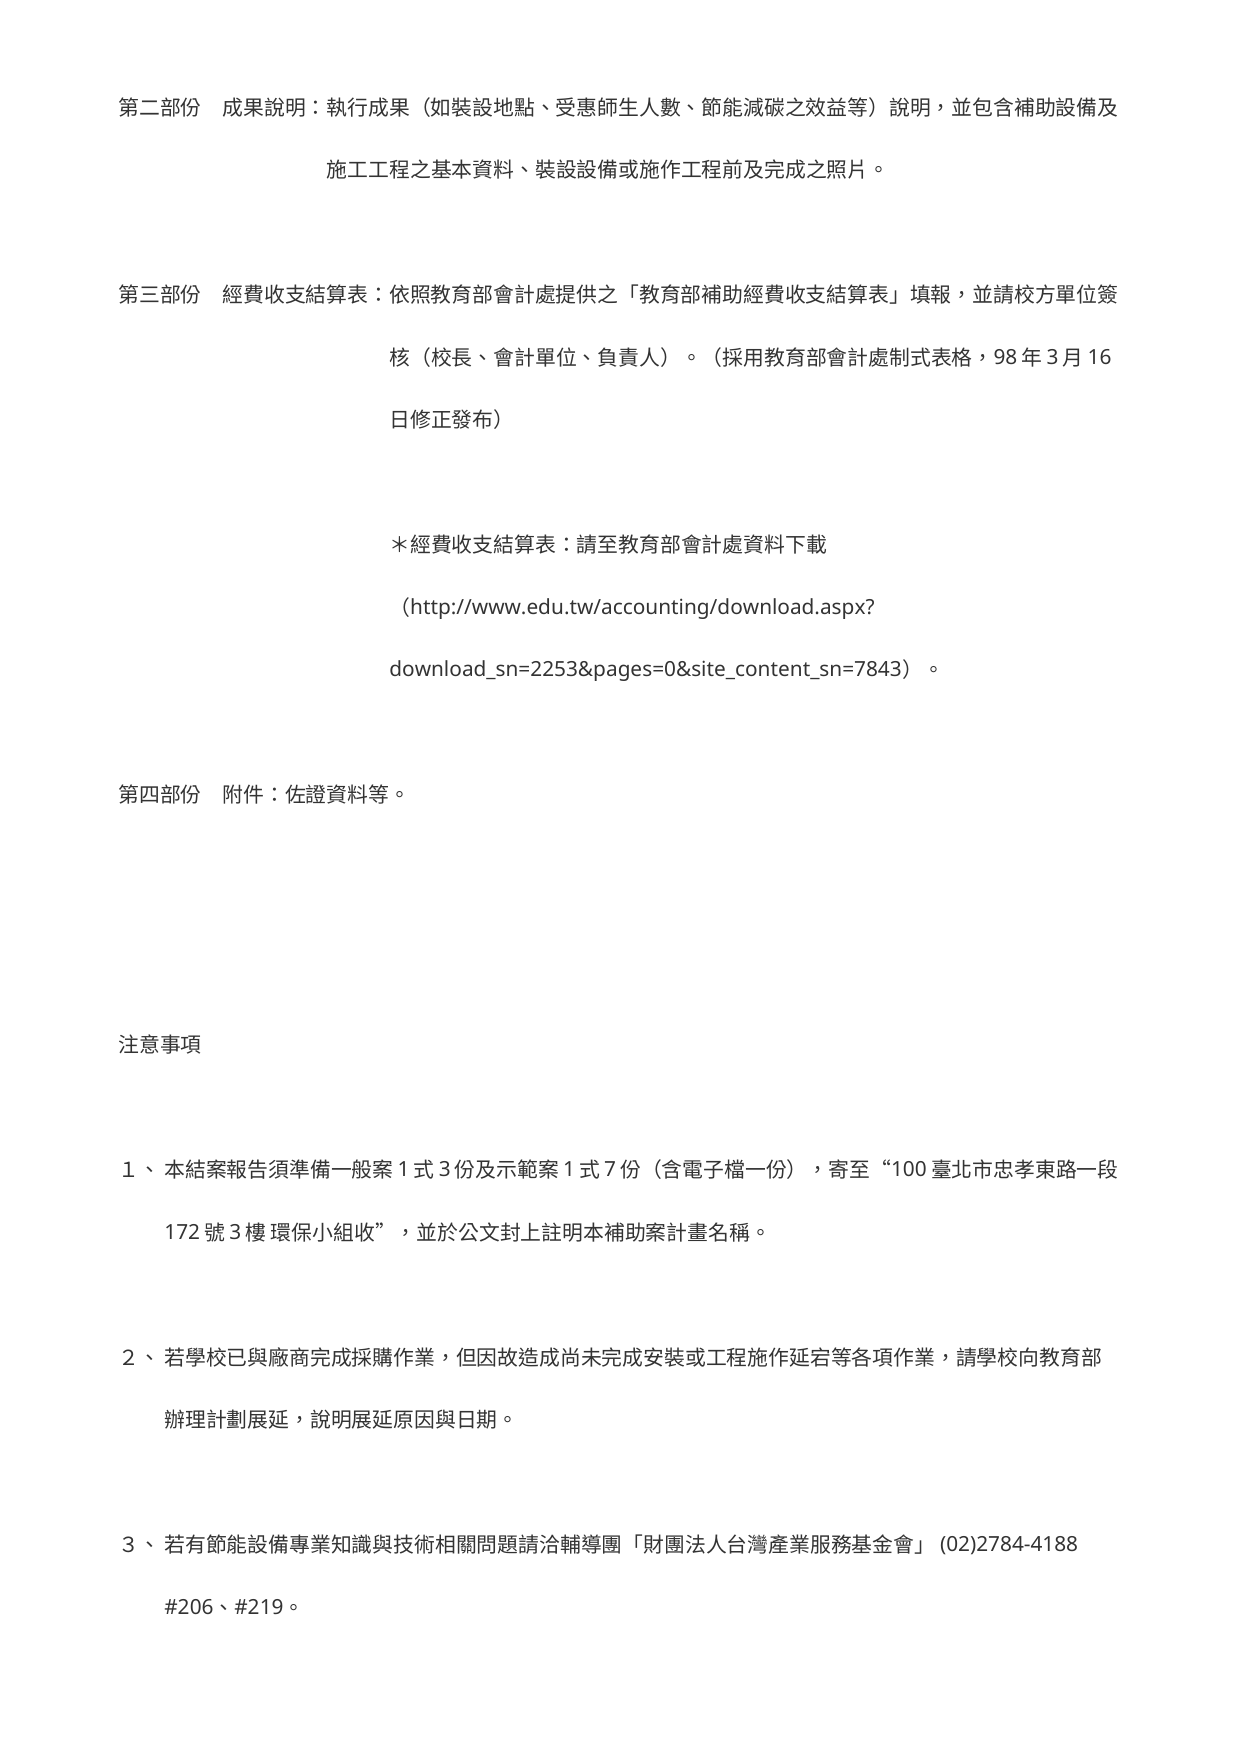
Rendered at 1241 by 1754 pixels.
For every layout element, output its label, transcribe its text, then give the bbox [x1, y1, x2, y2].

text ＊經費收支結算表：請至教育部會計處資料下載（http://www.edu.tw/accounting/download.aspx?download_sn=2253&pages=0&site_content_sn=7843）。 [118, 502, 1122, 689]
text 第二部份 成果說明：執行成果（如裝設地點、受惠師生人數、節能減碳之效益等）說明，並包含補助設備及施工工程之基本資料、裝設設備或施作工程前及完成之照片。 [118, 64, 1122, 189]
text ２、 若學校已與廠商完成採購作業，但因故造成尚未完成安裝或工程施作延宕等各項作業，請學校向教育部辦理計劃展延，說明展延原因與日期。 [118, 1314, 1122, 1439]
text 第三部份 經費收支結算表：依照教育部會計處提供之「教育部補助經費收支結算表」填報，並請校方單位簽核（校長、會計單位、負責人）。（採用教育部會計處制式表格，98年3月16日修正發布） [118, 252, 1122, 439]
text １、 本結案報告須準備一般案1式3份及示範案1式7份（含電子檔一份），寄至“100臺北市忠孝東路一段172號3樓 環保小組收”，並於公文封上註明本補助案計畫名稱。 [118, 1127, 1122, 1252]
text 第四部份 附件：佐證資料等。 [118, 752, 1122, 814]
text ３、 若有節能設備專業知識與技術相關問題請洽輔導團「財團法人台灣產業服務基金會」 (02)2784-4188 #206、#219。 [118, 1502, 1122, 1627]
text 注意事項 [118, 1002, 1122, 1064]
